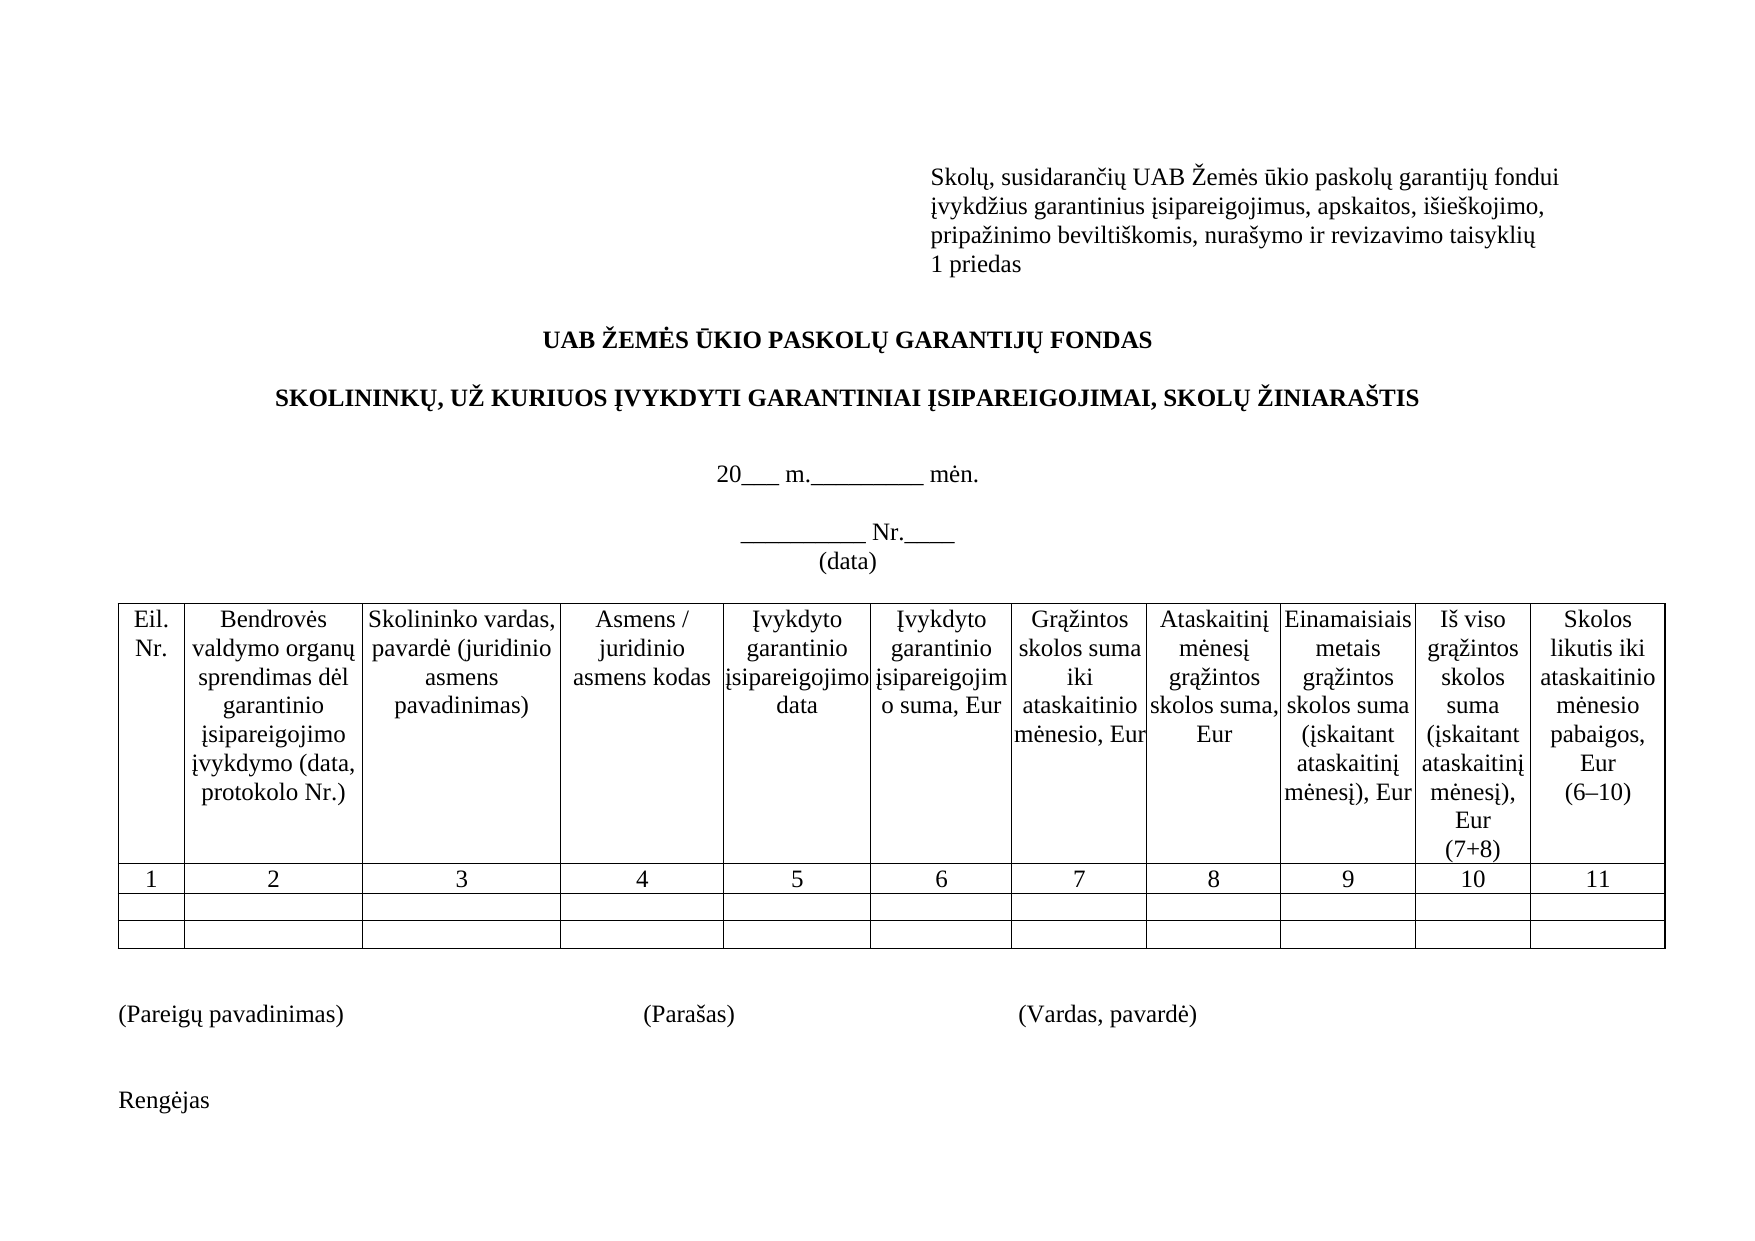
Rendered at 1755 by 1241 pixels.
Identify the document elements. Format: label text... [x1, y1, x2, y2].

text Rengėjas [118, 1085, 1577, 1114]
table_header Asmens / juridinio asmens kodas [561, 604, 723, 863]
table_cell [1147, 894, 1280, 920]
table_cell 10 [1416, 864, 1530, 893]
table_header Įvykdyto garantinio įsipareigojimo data [724, 604, 870, 863]
table_cell [1416, 921, 1530, 948]
table_cell [871, 894, 1011, 920]
table_cell [561, 921, 723, 948]
table_cell 3 [363, 864, 560, 893]
text (Pareigų pavadinimas) (Parašas) (Vardas, pavardė) [118, 999, 1577, 1028]
table_cell [724, 921, 870, 948]
text __________ Nr.____ [118, 517, 1577, 546]
table_cell [1531, 894, 1664, 920]
table_cell 2 [185, 864, 362, 893]
table_cell 9 [1281, 864, 1415, 893]
table_cell 11 [1531, 864, 1664, 893]
text SKOLININKŲ, UŽ KURIUOS ĮVYKDYTI GARANTINIAI ĮSIPAREIGOJIMAI, SKOLŲ ŽINIARAŠTIS [118, 383, 1577, 412]
table_cell 7 [1012, 864, 1146, 893]
table_header Skolininko vardas, pavardė (juridinio asmens pavadinimas) [363, 604, 560, 863]
table_cell 5 [724, 864, 870, 893]
text 1 priedas [118, 249, 1577, 277]
table_cell [185, 894, 362, 920]
table_cell [1012, 894, 1146, 920]
table_cell [1416, 894, 1530, 920]
table_header Įvykdyto garantinio įsipareigojimo suma, Eur [871, 604, 1011, 863]
text Skolų, susidarančių UAB Žemės ūkio paskolų garantijų fondui įvykdžius garantinius įsipareigojimus, apskaitos, išieškojimo, pripažinimo beviltiškomis, nurašymo ir revizavimo taisyklių [930, 162, 1577, 249]
table_header Einamaisiais metais grąžintos skolos suma (įskaitant ataskaitinį mėnesį), Eur [1281, 604, 1415, 863]
table_cell [1281, 894, 1415, 920]
table_header Grąžintos skolos suma iki ataskaitinio mėnesio, Eur [1012, 604, 1146, 863]
table_cell [1012, 921, 1146, 948]
table_cell [185, 921, 362, 948]
table_cell [363, 894, 560, 920]
table_cell [1531, 921, 1664, 948]
text (data) [118, 546, 1577, 574]
table_cell [1147, 921, 1280, 948]
table_cell [871, 921, 1011, 948]
table_cell 8 [1147, 864, 1280, 893]
text 20___ m._________ mėn. [118, 459, 1577, 488]
table_header Eil. Nr. [119, 604, 184, 863]
table_cell 4 [561, 864, 723, 893]
table_cell 6 [871, 864, 1011, 893]
table_cell [119, 894, 184, 920]
table_header Skolos likutis iki ataskaitinio mėnesio pabaigos, Eur (6–10) [1531, 604, 1664, 863]
table_header Ataskaitinį mėnesį grąžintos skolos suma, Eur [1147, 604, 1280, 863]
table_cell [561, 894, 723, 920]
table_cell [363, 921, 560, 948]
table_cell [724, 894, 870, 920]
table_header Iš viso grąžintos skolos suma (įskaitant ataskaitinį mėnesį), Eur (7+8) [1416, 604, 1530, 863]
table_header Bendrovės valdymo organų sprendimas dėl garantinio įsipareigojimo įvykdymo (data, protokolo Nr.) [185, 604, 362, 863]
text UAB ŽEMĖS ŪKIO PASKOLŲ GARANTIJŲ FONDAS [118, 325, 1577, 354]
table_cell [119, 921, 184, 948]
table_cell [1281, 921, 1415, 948]
table_cell 1 [119, 864, 184, 893]
